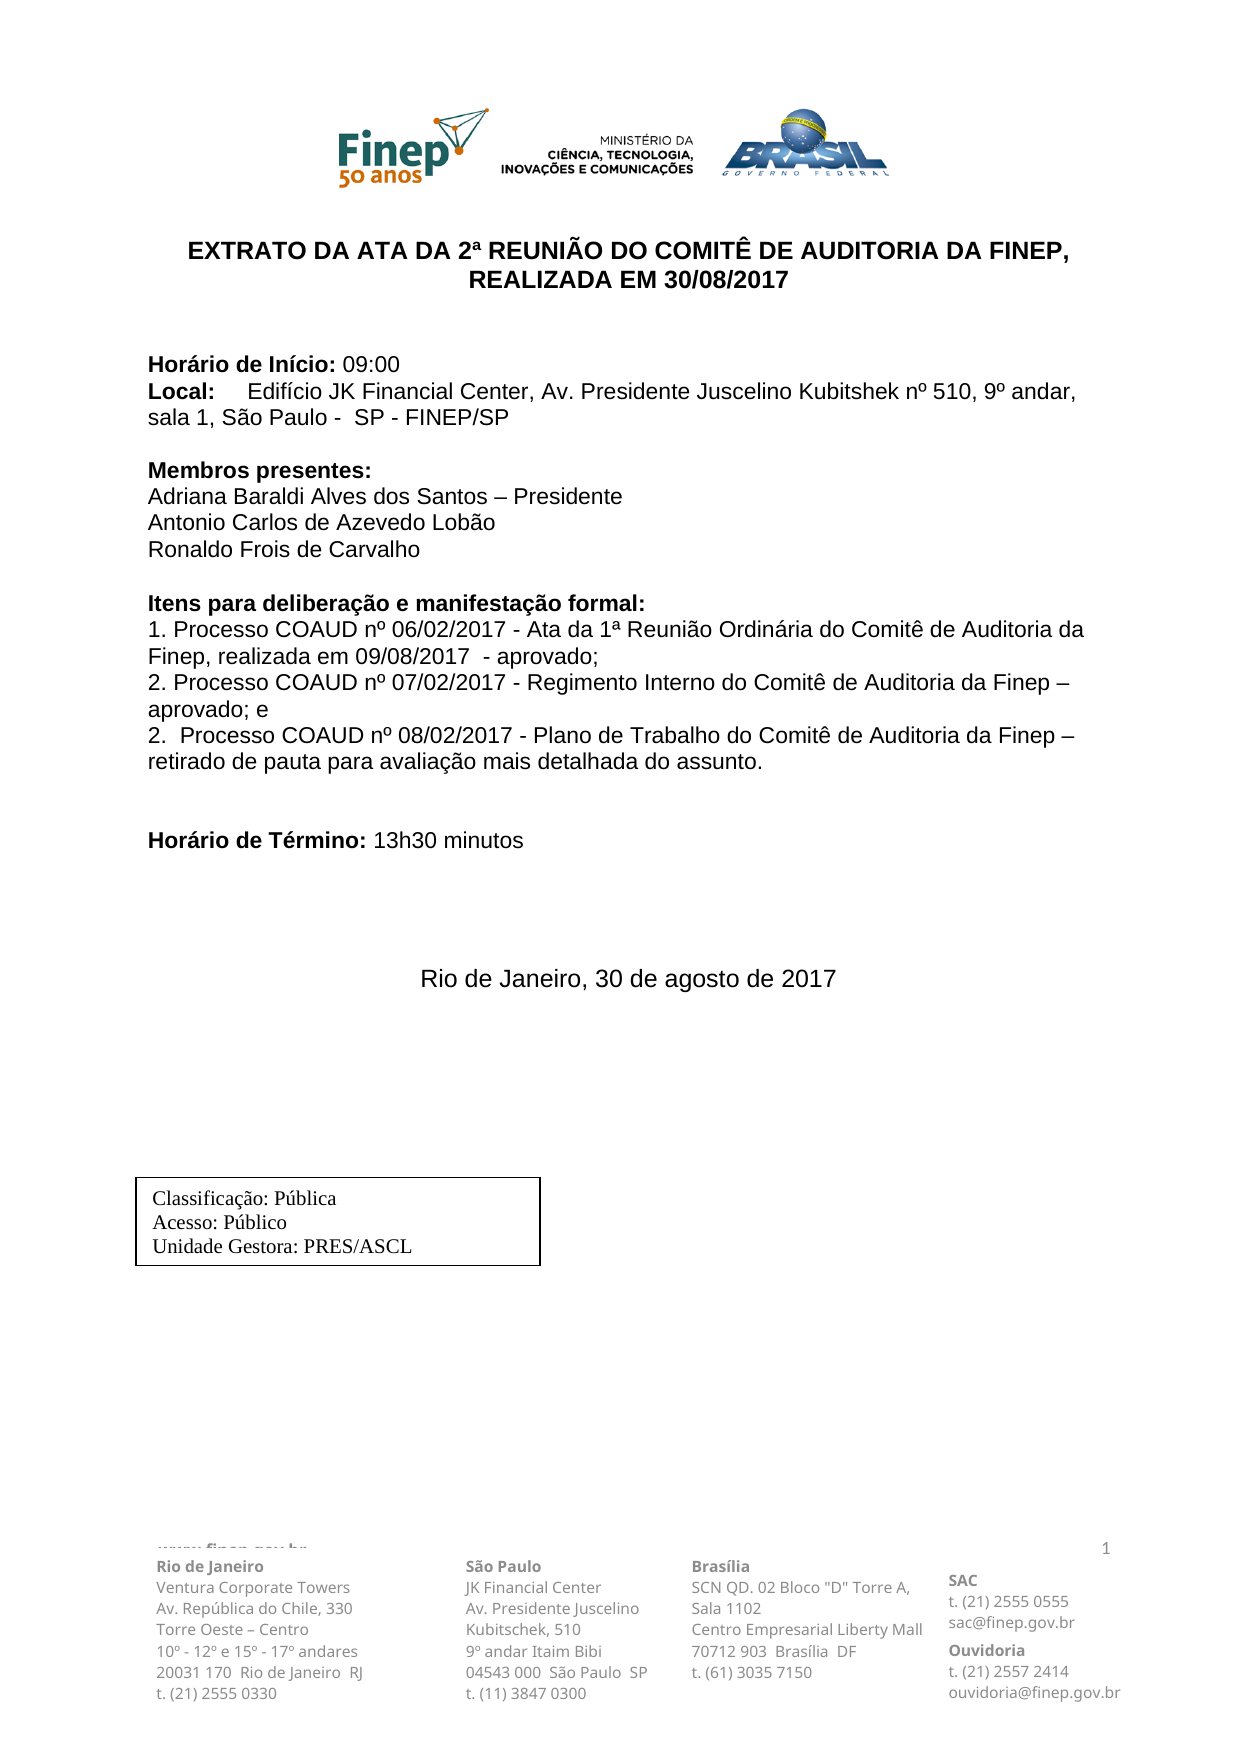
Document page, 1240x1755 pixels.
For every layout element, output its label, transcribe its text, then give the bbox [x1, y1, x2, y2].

text Classificação: Pública [152, 1186, 524, 1210]
text Itens para deliberação e manifestação formal: [148, 590, 1110, 616]
text 2. Processo COAUD nº 07/02/2017 - Regimento Interno do Comitê de Auditoria da Finep – aprovado; e [148, 669, 1110, 722]
text Horário de Início: 09:00 [148, 351, 1110, 378]
text Horário de Término: 13h30 minutos [148, 827, 1110, 854]
text Acesso: Público [152, 1210, 524, 1234]
text Unidade Gestora: PRES/ASCL [152, 1234, 524, 1257]
text 2. Processo COAUD nº 08/02/2017 - Plano de Trabalho do Comitê de Auditoria da Finep – retirado de pauta para avaliação mais detalhada do assunto. [148, 722, 1110, 774]
text Adriana Baraldi Alves dos Santos – Presidente [148, 483, 1110, 509]
text 1. Processo COAUD nº 06/02/2017 - Ata da 1ª Reunião Ordinária do Comitê de Auditoria da Finep, realizada em 09/08/2017 - aprovado; [148, 616, 1110, 669]
text Antonio Carlos de Azevedo Lobão [148, 509, 1110, 536]
text EXTRATO DA ATA DA 2ª REUNIÃO DO COMITÊ DE AUDITORIA DA FINEP, REALIZADA EM 30/08/2017 [148, 236, 1110, 294]
text Rio de Janeiro, 30 de agosto de 2017 [148, 964, 1110, 993]
text Local: Edifício JK Financial Center, Av. Presidente Juscelino Kubitshek nº 510, 9º andar, sala 1, São Paulo - SP - FINEP/SP [148, 378, 1110, 430]
text Membros presentes: [148, 457, 1110, 483]
text Ronaldo Frois de Carvalho [148, 536, 1110, 562]
